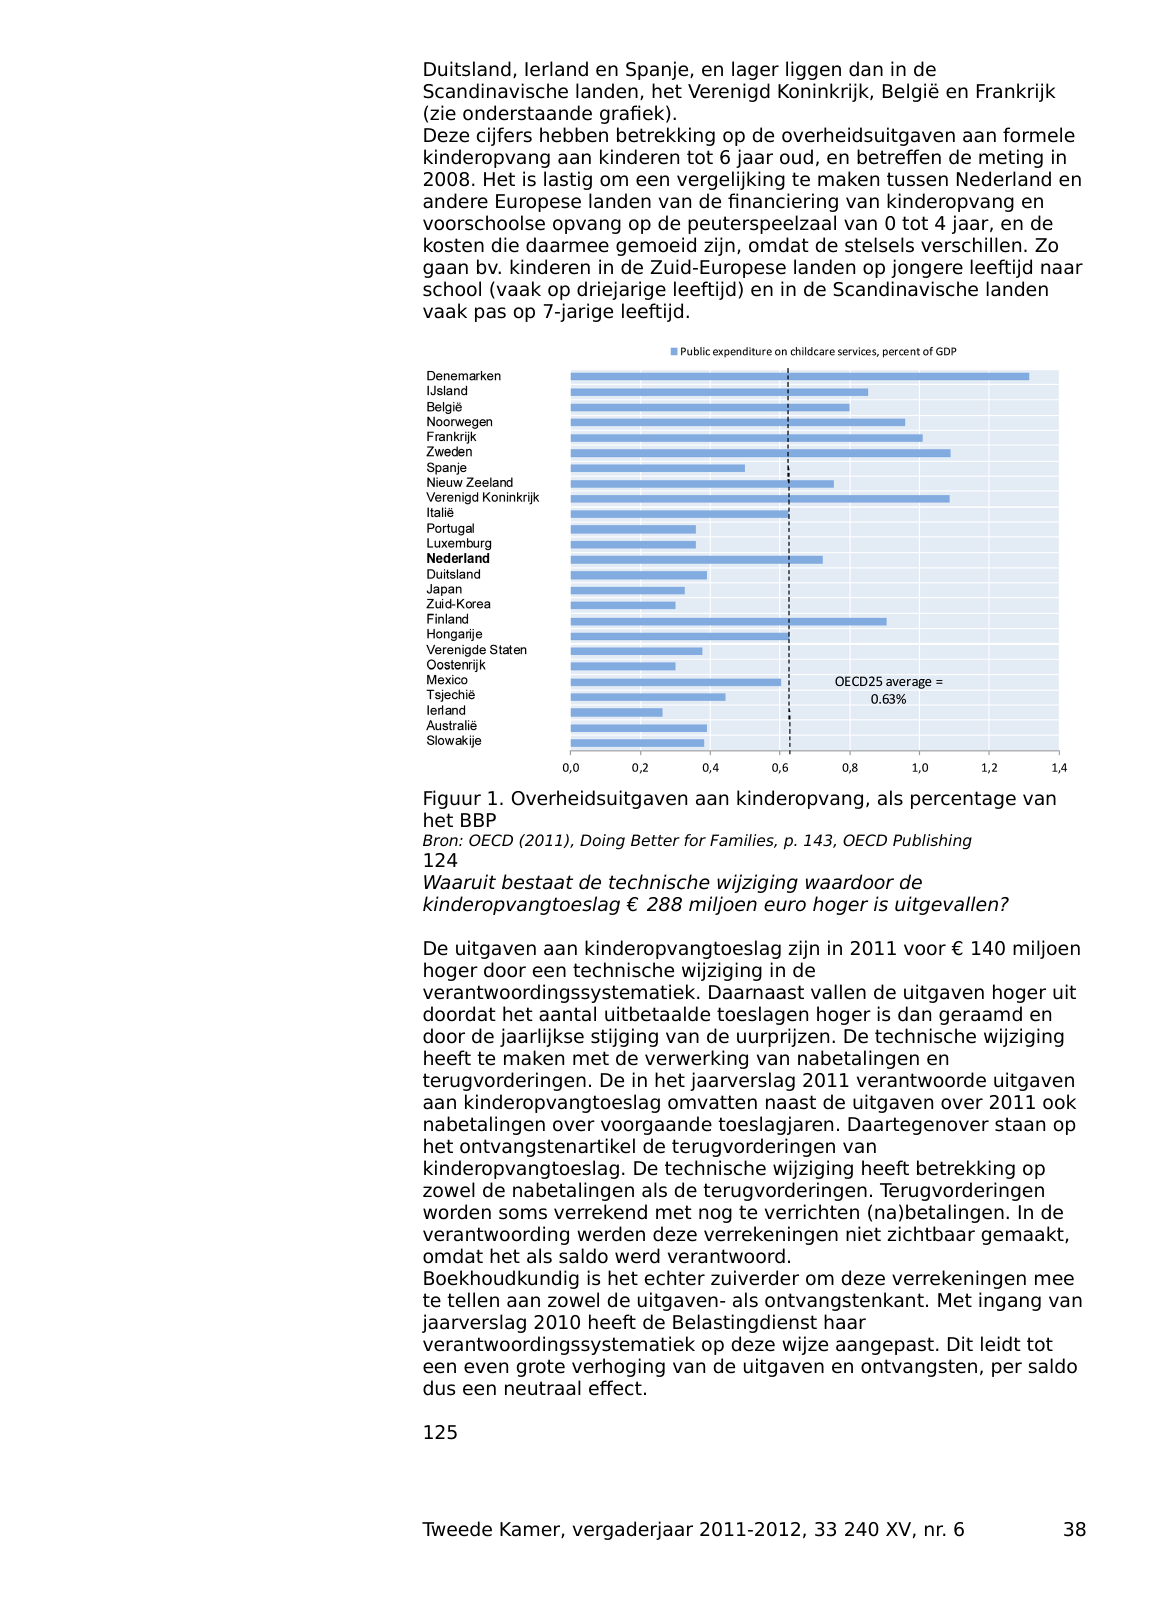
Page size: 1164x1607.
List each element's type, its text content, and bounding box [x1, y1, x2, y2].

picture [422, 345, 1072, 776]
text 124 [422, 820, 1087, 872]
text De uitgaven aan kinderopvangtoeslag zijn in 2011 voor € 140 miljoen hoger door een technische wijziging in de verantwoordingssystematiek. Daarnaast vallen de uitgaven hoger uit doordat het aantal uitbetaalde toeslagen hoger is dan geraamd en door de jaarlijkse stijging van de uurprijzen. De technische wijziging heeft te maken met de verwerking van nabetalingen en terugvorderingen. De in het jaarverslag 2011 verantwoorde uitgaven aan kinderopvangtoeslag omvatten naast de uitgaven over 2011 ook nabetalingen over voorgaande toeslagjaren. Daartegenover staan op het ontvangstenartikel de terugvorderingen van kinderopvangtoeslag. De technische wijziging heeft betrekking op zowel de nabetalingen als de terugvorderingen. Terugvorderingen worden soms verrekend met nog te verrichten (na)betalingen. In de verantwoording werden deze verrekeningen niet zichtbaar gemaakt, omdat het als saldo werd verantwoord. [422, 938, 1087, 1268]
text Figuur 1. Overheidsuitgaven aan kinderopvang, als percentage van het BBP [422, 788, 1072, 832]
text Duitsland, Ierland en Spanje, en lager liggen dan in de Scandinavische landen, het Verenigd Koninkrijk, België en Frankrijk (zie onderstaande grafiek). [422, 59, 1087, 125]
text Waaruit bestaat de technische wijziging waardoor de kinderopvangtoeslag € 288 miljoen euro hoger is uitgevallen? [422, 872, 1087, 916]
text Boekhoudkundig is het echter zuiverder om deze verrekeningen mee te tellen aan zowel de uitgaven- als ontvangstenkant. Met ingang van jaarverslag 2010 heeft de Belastingdienst haar verantwoordingssystematiek op deze wijze aangepast. Dit leidt tot een even grote verhoging van de uitgaven en ontvangsten, per saldo dus een neutraal effect. [422, 1268, 1087, 1400]
text 125 [422, 1422, 1087, 1444]
text Deze cijfers hebben betrekking op de overheidsuitgaven aan formele kinderopvang aan kinderen tot 6 jaar oud, en betreffen de meting in 2008. Het is lastig om een vergelijking te maken tussen Nederland en andere Europese landen van de financiering van kinderopvang en voorschoolse opvang op de peuterspeelzaal van 0 tot 4 jaar, en de kosten die daarmee gemoeid zijn, omdat de stelsels verschillen. Zo gaan bv. kinderen in de Zuid-Europese landen op jongere leeftijd naar school (vaak op driejarige leeftijd) en in de Scandinavische landen vaak pas op 7-jarige leeftijd. [422, 125, 1087, 323]
text Bron: OECD (2011), Doing Better for Families, p. 143, OECD Publishing [422, 832, 1072, 850]
